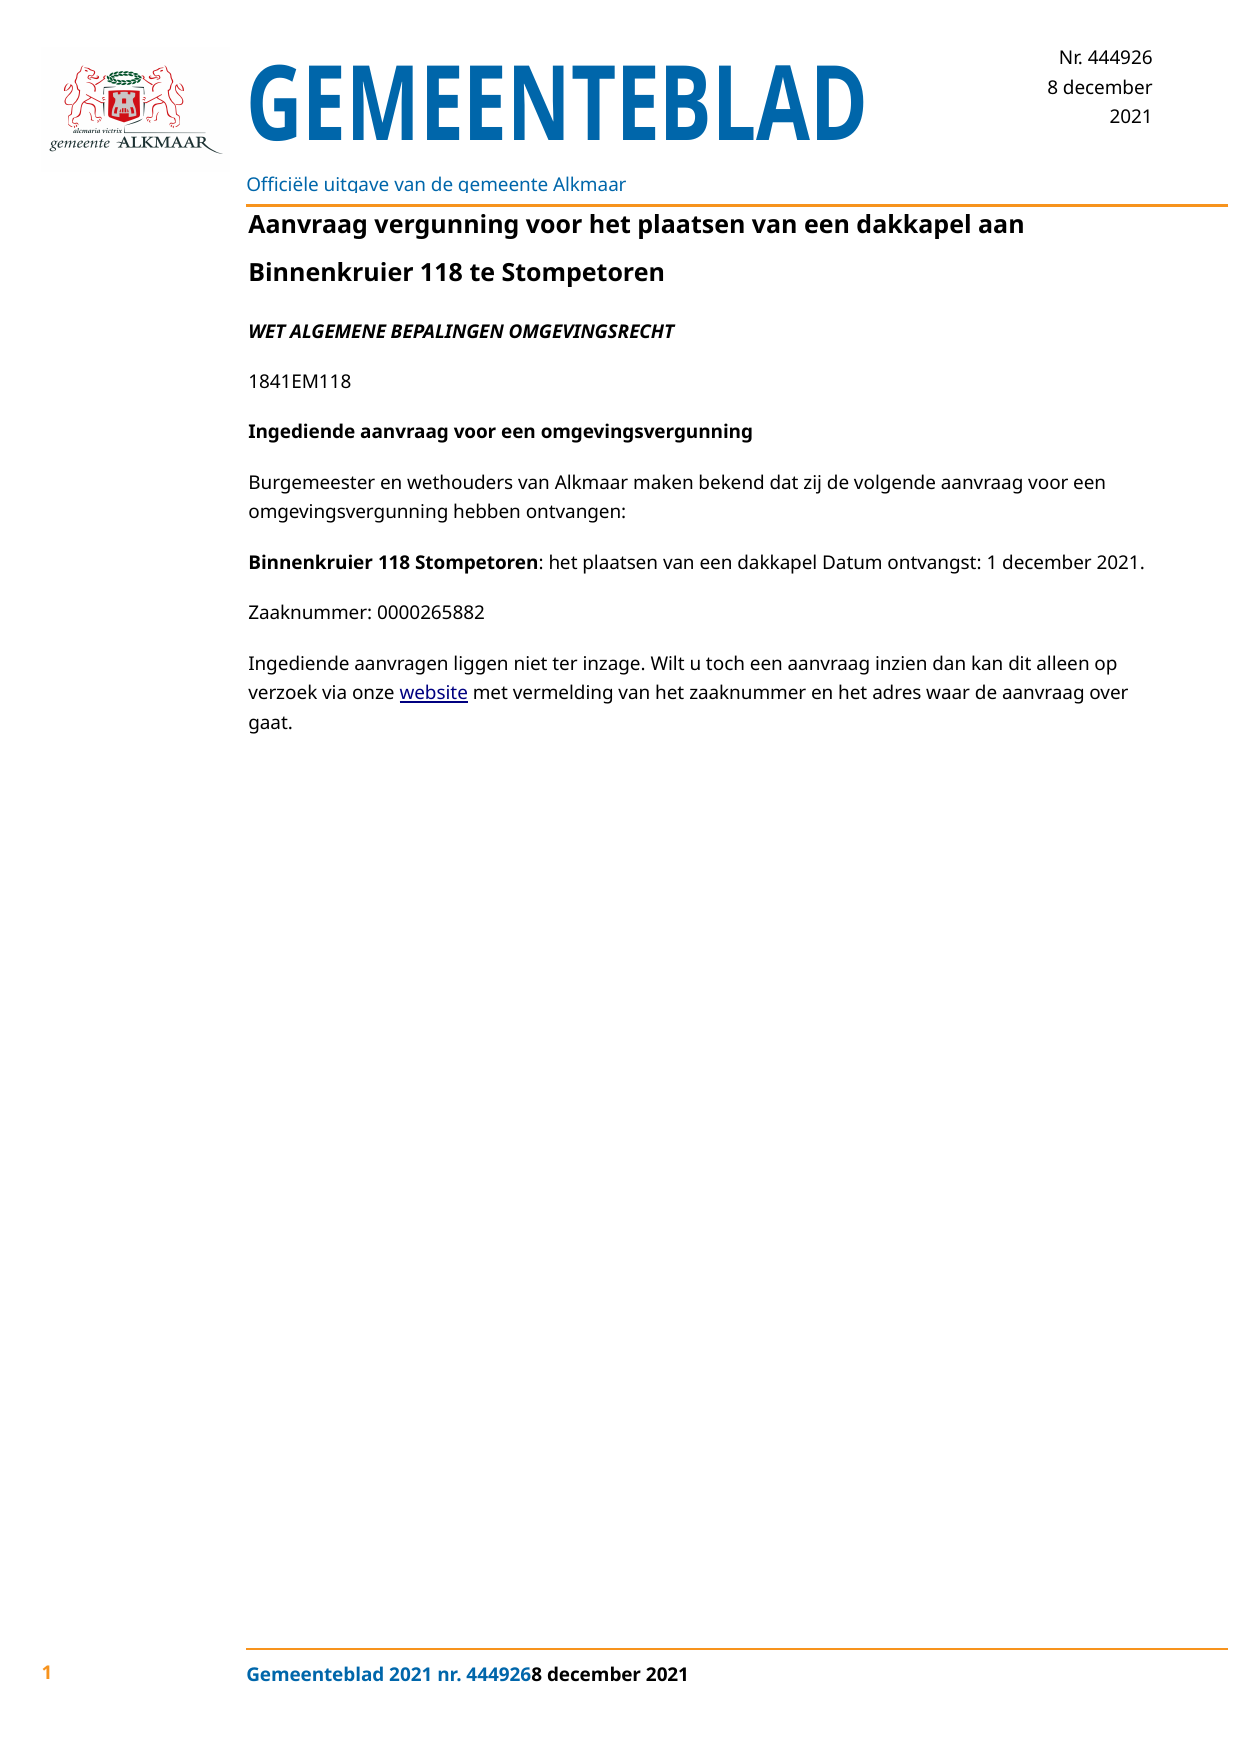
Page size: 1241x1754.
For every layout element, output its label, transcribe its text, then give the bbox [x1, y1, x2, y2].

text Aanvraag vergunning voor het plaatsen van een dakkapel aan Binnenkruier 118 te Stompetoren [248, 207, 1152, 288]
text Zaaknummer: 0000265882 [248, 599, 1152, 625]
text Binnenkruier 118 Stompetoren: het plaatsen van een dakkapel Datum ontvangst: 1 december 2021. [248, 549, 1152, 575]
text 1841EM118 [248, 368, 1152, 394]
text Burgemeester en wethouders van Alkmaar maken bekend dat zij de volgende aanvraag voor een omgevingsvergunning hebben ontvangen: [248, 469, 1152, 524]
text WET ALGEMENE BEPALINGEN OMGEVINGSRECHT [248, 318, 1152, 344]
picture [41, 47, 231, 172]
text Ingediende aanvraag voor een omgevingsvergunning [248, 419, 1152, 444]
text Ingediende aanvragen liggen niet ter inzage. Wilt u toch een aanvraag inzien dan kan dit alleen op verzoek via onze website met vermelding van het zaaknummer en het adres waar de aanvraag over gaat. [248, 650, 1152, 735]
